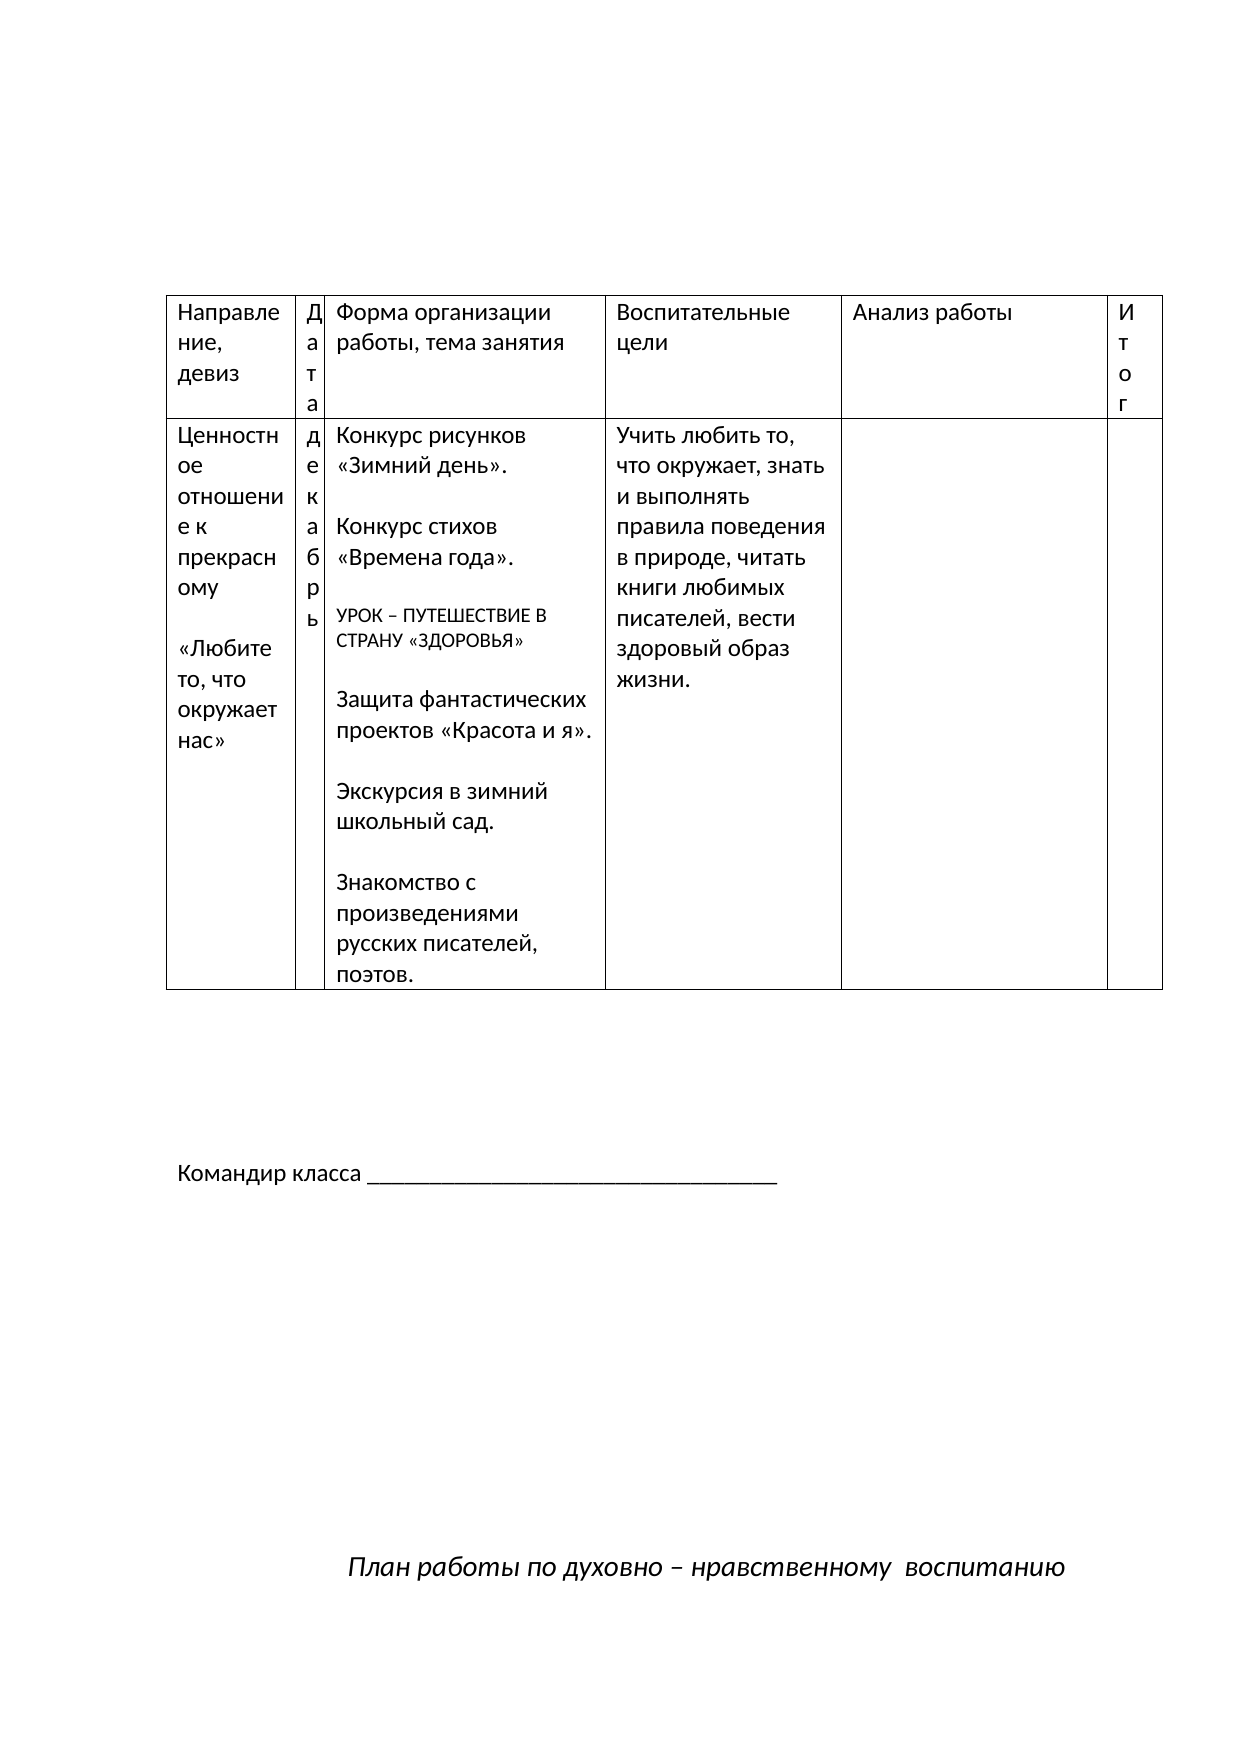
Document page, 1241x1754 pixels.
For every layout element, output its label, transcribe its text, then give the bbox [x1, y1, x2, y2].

table_header Д а т а [296, 296, 324, 418]
table_cell декабрь [296, 419, 324, 988]
table_cell [1108, 419, 1162, 988]
table_cell Ценностное отношение к прекрасному «Любите то, что окружает нас» [167, 419, 295, 988]
table_header Анализ работы [842, 296, 1107, 418]
table_header Форма организации работы, тема занятия [325, 296, 605, 418]
table_header Воспитательные цели [606, 296, 841, 418]
table_header И т о г [1108, 296, 1162, 418]
table_cell [842, 419, 1107, 988]
text План работы по духовно – нравственному воспитанию [177, 1548, 1152, 1583]
table_cell Учить любить то, что окружает, знать и выполнять правила поведения в природе, читать книги любимых писателей, вести здоровый образ жизни. [606, 419, 841, 988]
table_header Направление, девиз [167, 296, 295, 418]
text Командир класса _________________________________ [177, 1157, 1152, 1188]
table_cell Конкурс рисунков «Зимний день». Конкурс стихов «Времена года». УРОК – ПУТЕШЕСТВИЕ В СТРАНУ «ЗДОРОВЬЯ» Защита фантастических проектов «Красота и я». Экскурсия в зимний школьный сад. Знакомство с произведениями русских писателей, поэтов. [325, 419, 605, 988]
